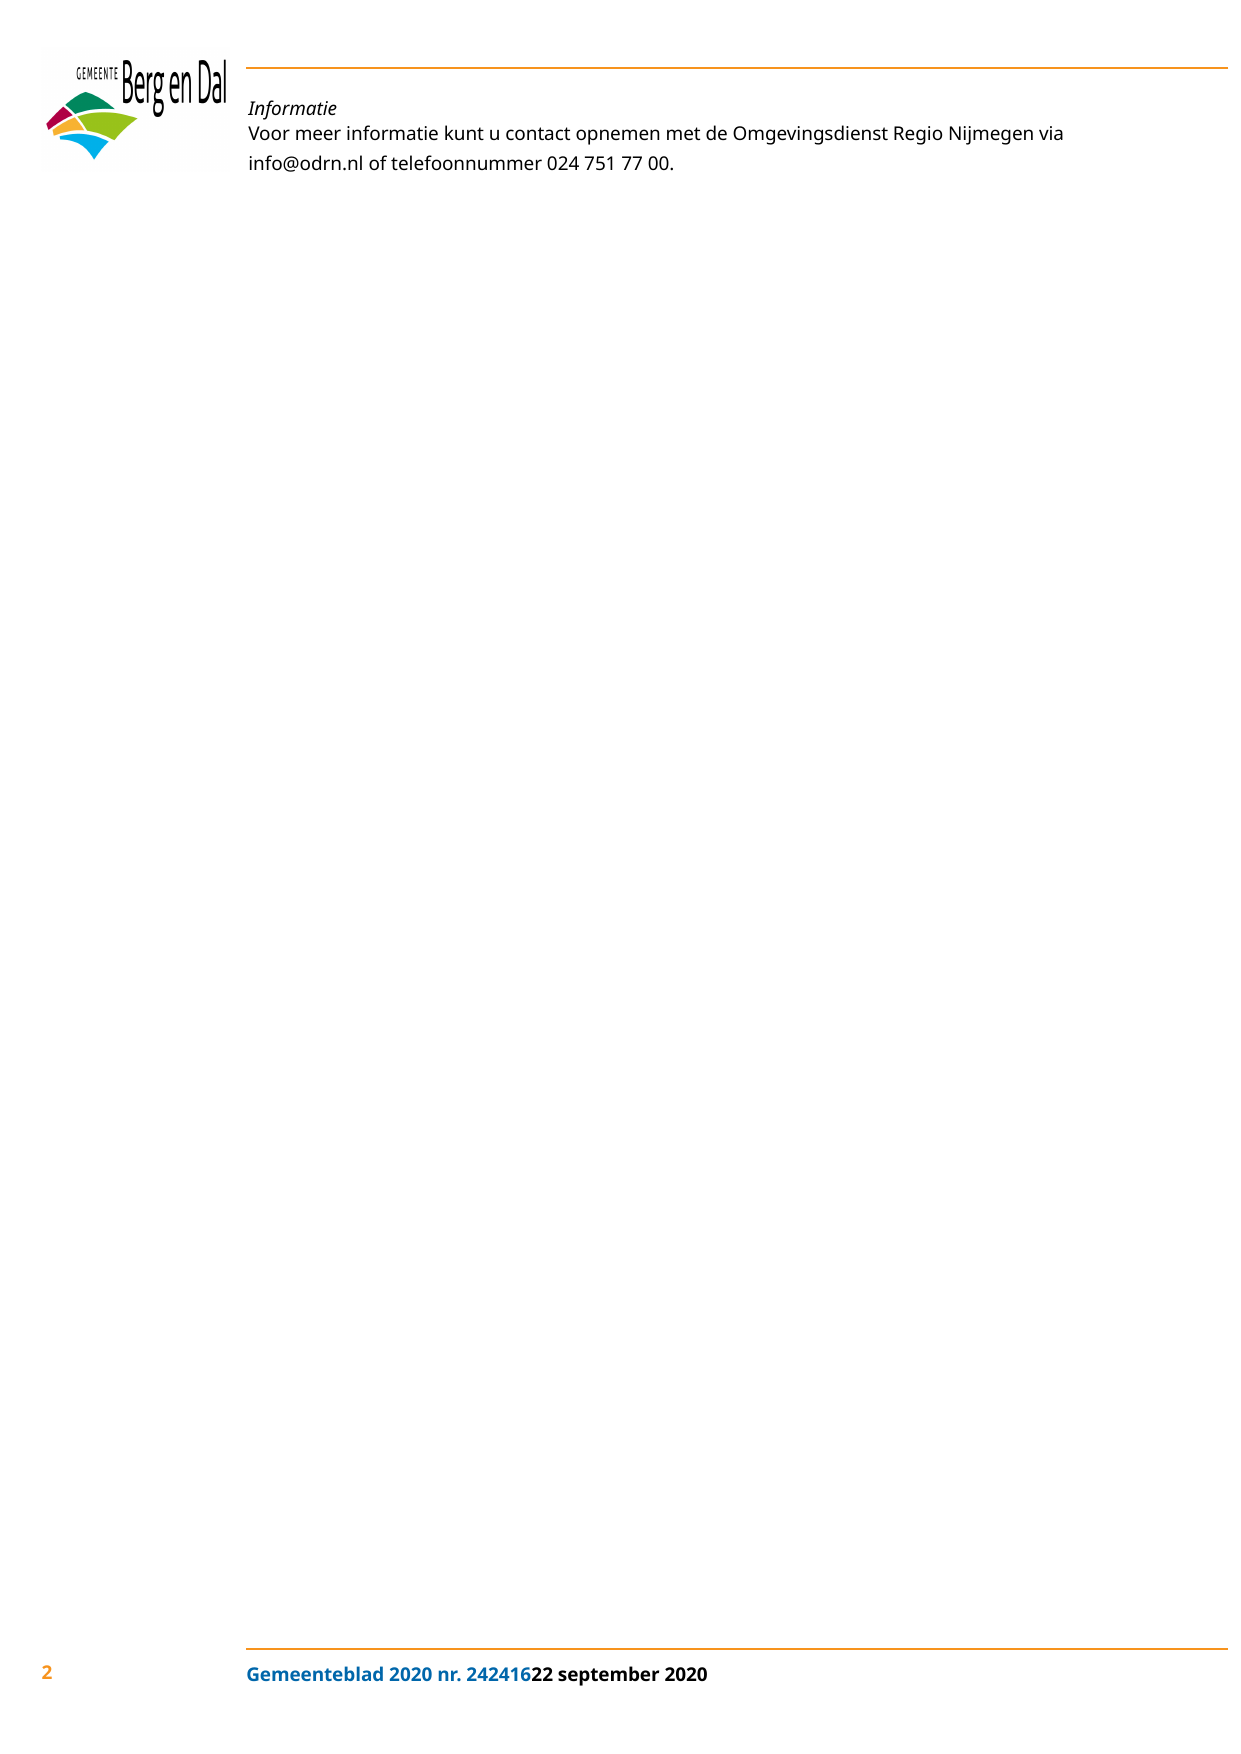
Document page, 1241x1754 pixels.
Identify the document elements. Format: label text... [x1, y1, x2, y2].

text Voor meer informatie kunt u contact opnemen met de Omgevingsdienst Regio Nijmegen via info@odrn.nl of telefoonnummer 024 751 77 00. [248, 121, 1152, 176]
text Informatie [248, 95, 1152, 121]
picture [41, 47, 231, 172]
